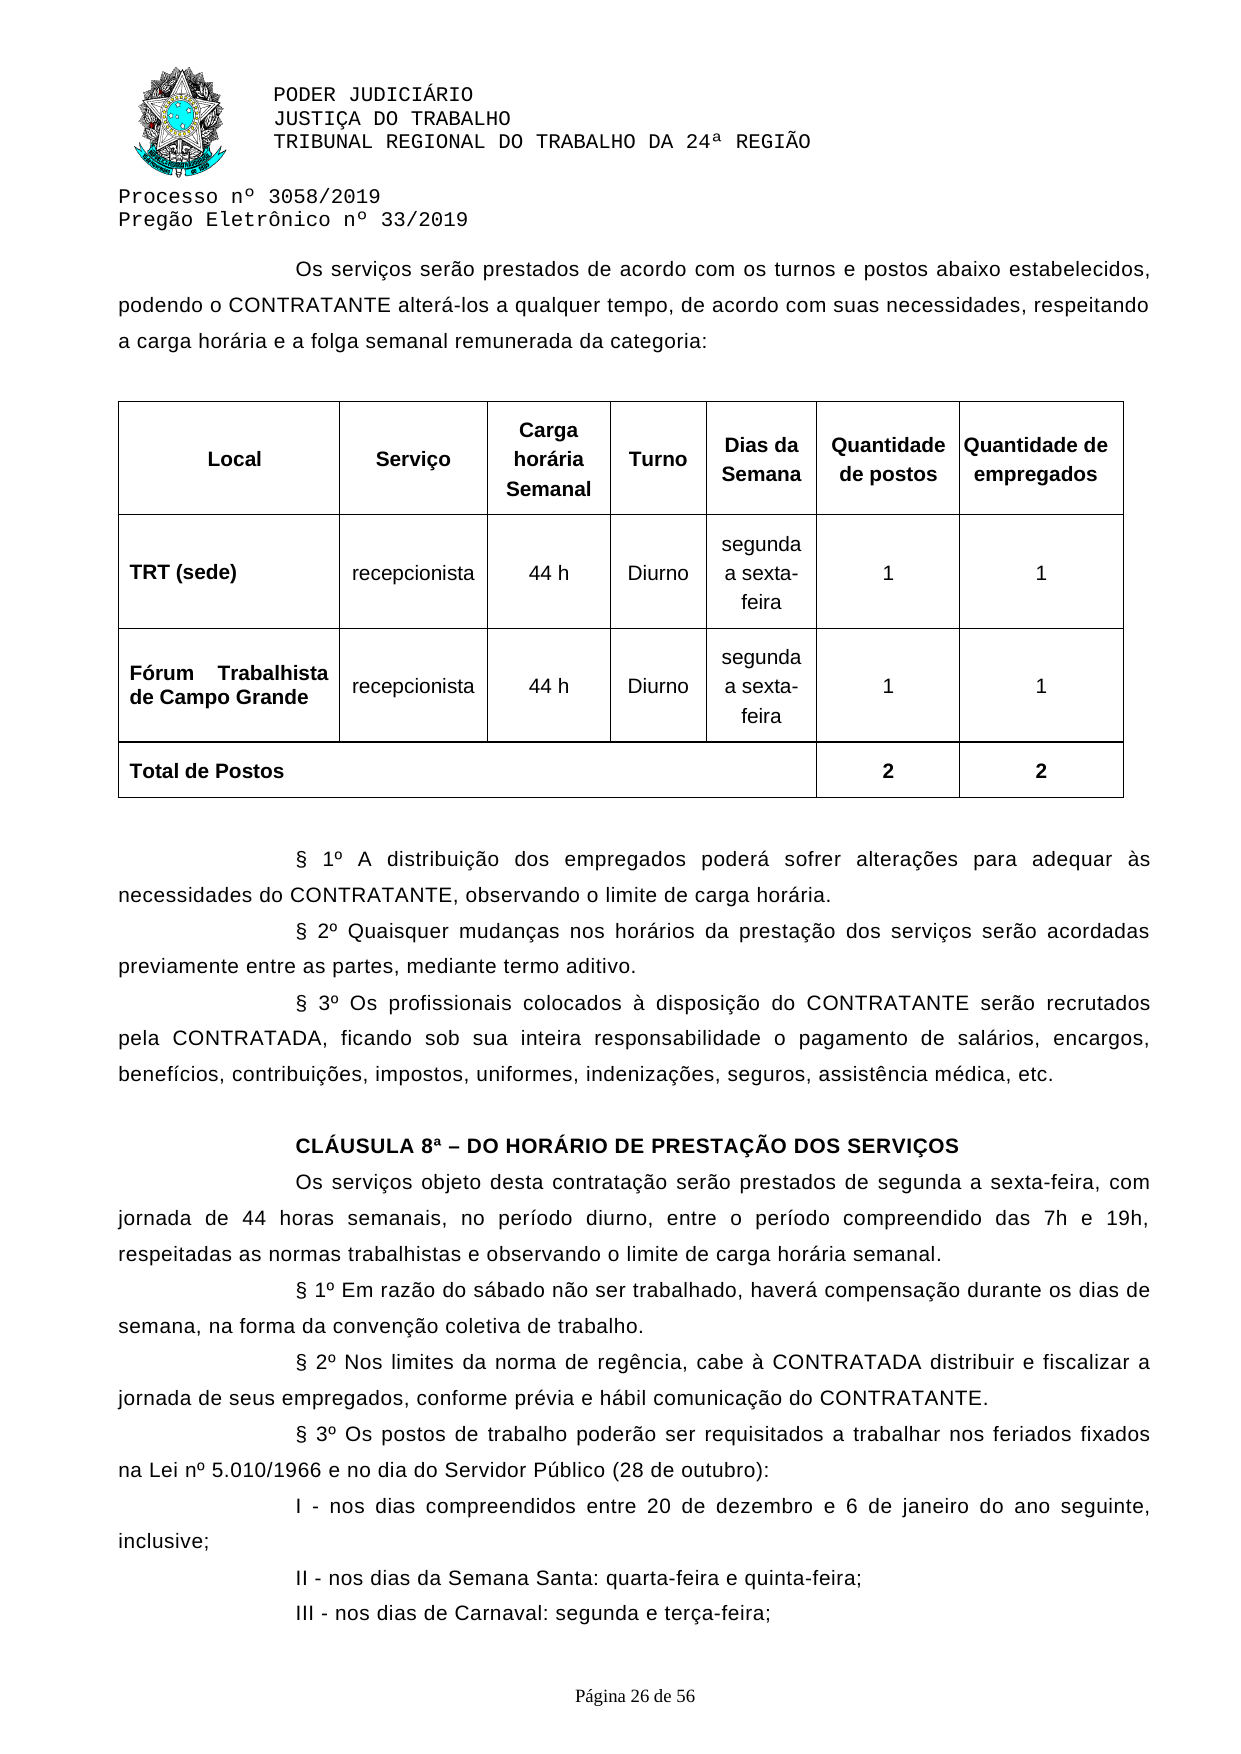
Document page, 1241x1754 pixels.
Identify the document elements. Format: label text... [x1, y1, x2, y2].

table_header Quantidade de empregados [960, 402, 1123, 514]
table_cell 44 h [488, 629, 610, 741]
table_cell TRT (sede) [119, 515, 339, 628]
table_cell 1 [960, 629, 1123, 741]
table_cell 44 h [488, 515, 610, 628]
table_cell segunda a sexta-feira [707, 515, 816, 628]
picture [133, 66, 228, 178]
table_cell Diurno [611, 515, 706, 628]
text § 2º Quaisquer mudanças nos horários da prestação dos serviços serão acordadas previamente entre as partes, mediante termo aditivo. [118, 918, 1152, 978]
text § 2º Nos limites da norma de regência, cabe à CONTRATADA distribuir e fiscalizar a jornada de seus empregados, conforme prévia e hábil comunicação do CONTRATANTE. [118, 1350, 1152, 1409]
table_header Dias da Semana [707, 402, 816, 514]
text § 3º Os profissionais colocados à disposição do CONTRATANTE serão recrutados pela CONTRATADA, ficando sob sua inteira responsabilidade o pagamento de salários, encargos, benefícios, contribuições, impostos, uniformes, indenizações, seguros, assistência médica, etc. [118, 990, 1152, 1086]
text Os serviços objeto desta contratação serão prestados de segunda a sexta-feira, com jornada de 44 horas semanais, no período diurno, entre o período compreendido das 7h e 19h, respeitadas as normas trabalhistas e observando o limite de carga horária semanal. [118, 1170, 1152, 1266]
table_cell 1 [817, 515, 959, 628]
text II - nos dias da Semana Santa: quarta-feira e quinta-feira; [118, 1565, 1152, 1589]
text CLÁUSULA 8ª – DO HORÁRIO DE PRESTAÇÃO DOS SERVIÇOS [118, 1134, 1152, 1158]
table_cell recepcionista [340, 515, 487, 628]
table_cell 2 [817, 743, 959, 797]
text § 1º Em razão do sábado não ser trabalhado, haverá compensação durante os dias de semana, na forma da convenção coletiva de trabalho. [118, 1278, 1152, 1338]
table_cell recepcionista [340, 629, 487, 741]
table_cell Fórum Trabalhista de Campo Grande [119, 629, 339, 741]
text Os serviços serão prestados de acordo com os turnos e postos abaixo estabelecidos, podendo o CONTRATANTE alterá-los a qualquer tempo, de acordo com suas necessidades, respeitando a carga horária e a folga semanal remunerada da categoria: [118, 257, 1152, 353]
table_cell Diurno [611, 629, 706, 741]
table_header Quantidade de postos [817, 402, 959, 514]
table_cell segunda a sexta-feira [707, 629, 816, 741]
table_header Local [119, 402, 339, 514]
table_cell 1 [960, 515, 1123, 628]
table_cell 1 [817, 629, 959, 741]
text § 3º Os postos de trabalho poderão ser requisitados a trabalhar nos feriados fixados na Lei nº 5.010/1966 e no dia do Servidor Público (28 de outubro): [118, 1422, 1152, 1481]
text I - nos dias compreendidos entre 20 de dezembro e 6 de janeiro do ano seguinte, inclusive; [118, 1493, 1152, 1553]
table_cell Total de Postos [119, 743, 816, 797]
text III - nos dias de Carnaval: segunda e terça-feira; [118, 1601, 1152, 1625]
table_header Turno [611, 402, 706, 514]
table_header Serviço [340, 402, 487, 514]
text § 1º A distribuição dos empregados poderá sofrer alterações para adequar às necessidades do CONTRATANTE, observando o limite de carga horária. [118, 847, 1152, 906]
table_header Carga horária Semanal [488, 402, 610, 514]
table_cell 2 [960, 743, 1123, 797]
